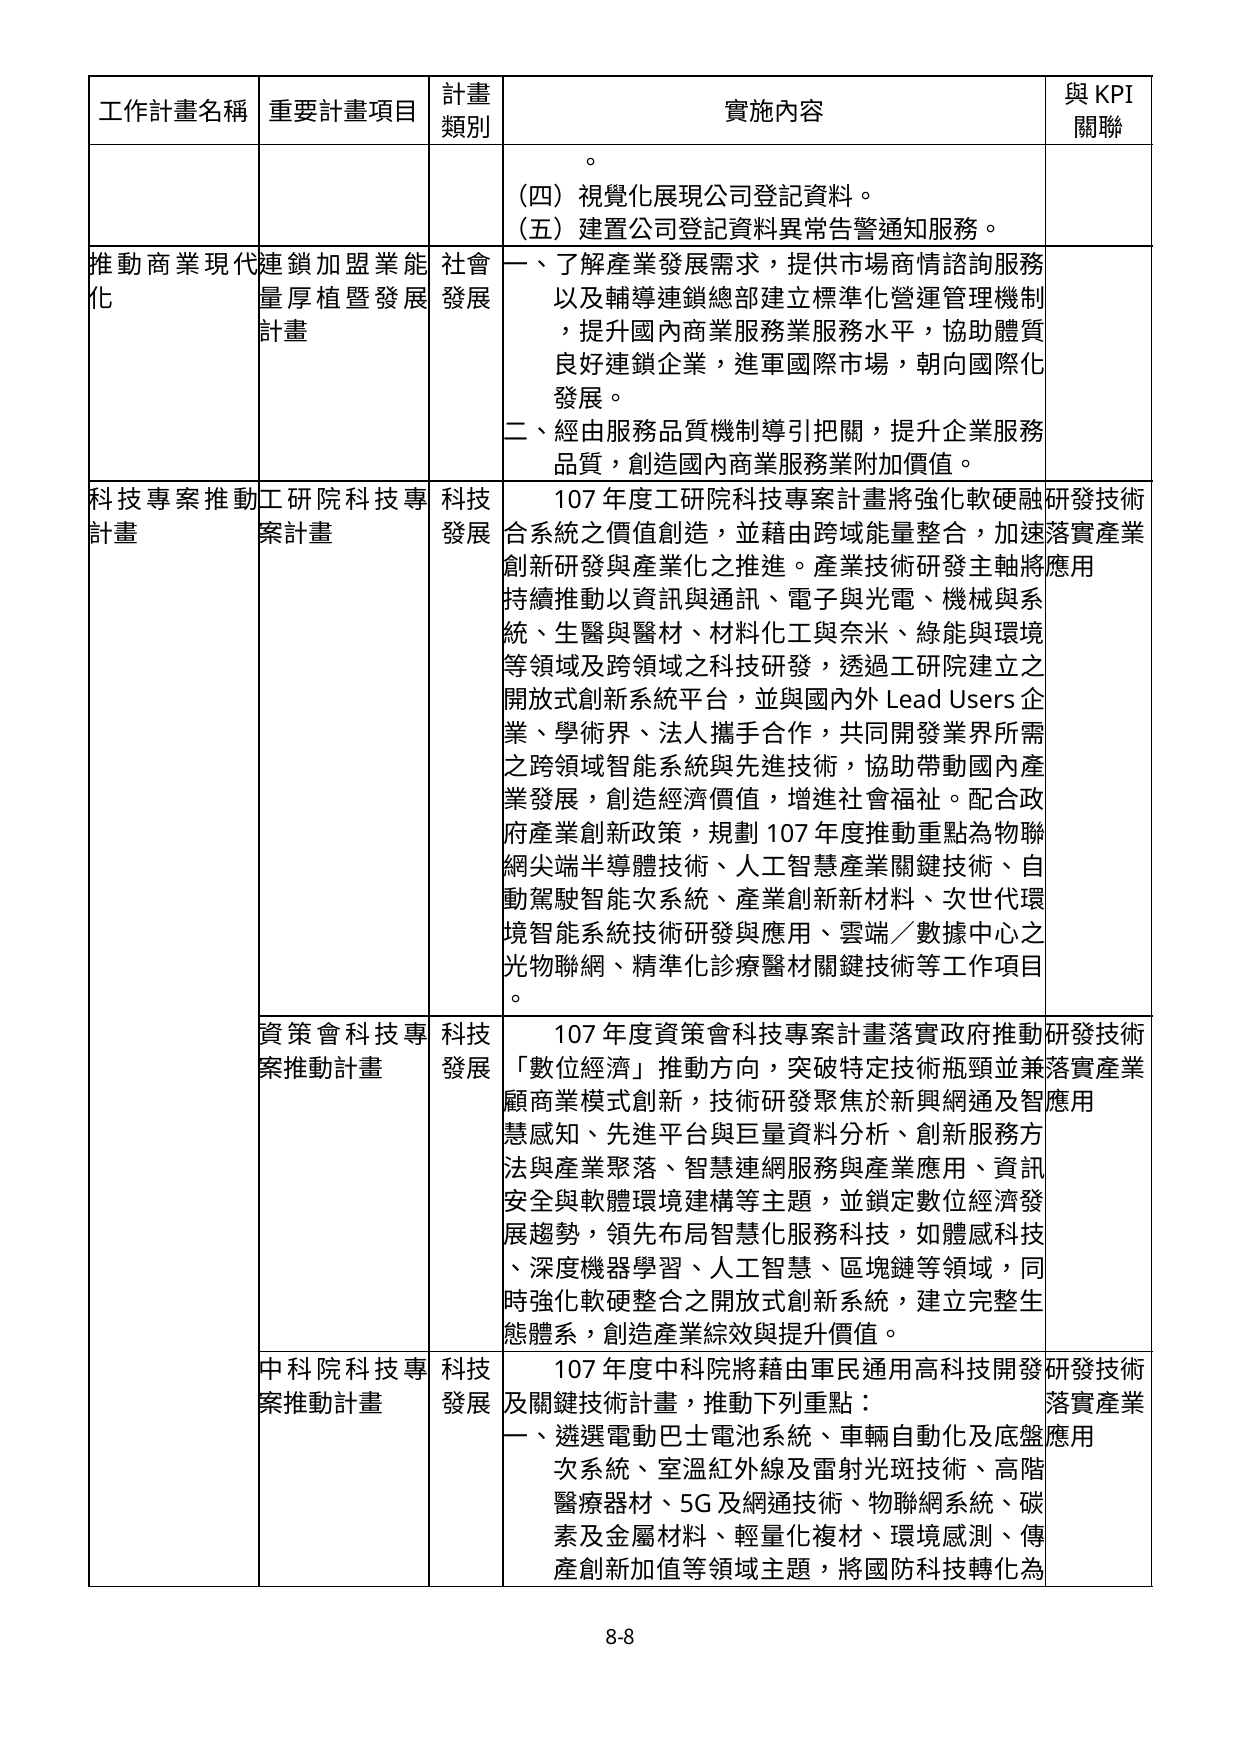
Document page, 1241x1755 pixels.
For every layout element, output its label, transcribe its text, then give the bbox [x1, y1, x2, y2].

table_cell 社會發展 [430, 247, 502, 480]
table_cell 研發技術落實產業應用 [1046, 482, 1151, 1015]
table_cell 連鎖加盟業能量厚植暨發展計畫 [260, 247, 428, 480]
table_cell [1046, 247, 1151, 480]
table_cell [430, 145, 502, 245]
table_header 計畫類別 [430, 77, 502, 143]
table_cell 工研院科技專案計畫 [260, 482, 428, 1015]
table_header 重要計畫項目 [260, 77, 428, 143]
table_cell 推動商業現代化 [90, 247, 258, 480]
table_cell 科技發展 [430, 1017, 502, 1351]
table_cell 107年度資策會科技專案計畫落實政府推動「數位經濟」推動方向，突破特定技術瓶頸並兼顧商業模式創新，技術研發聚焦於新興網通及智慧感知、先進平台與巨量資料分析、創新服務方法與產業聚落、智慧連網服務與產業應用、資訊安全與軟體環境建構等主題，並鎖定數位經濟發展趨勢，領先布局智慧化服務科技，如體感科技、深度機器學習、人工智慧、區塊鏈等領域，同時強化軟硬整合之開放式創新系統，建立完整生態體系，創造產業綜效與提升價值。 [504, 1017, 1045, 1351]
table_cell 一、了解產業發展需求，提供市場商情諮詢服務以及輔導連鎖總部建立標準化營運管理機制，提升國內商業服務業服務水平，協助體質良好連鎖企業，進軍國際市場，朝向國際化發展。 二、經由服務品質機制導引把關，提升企業服務品質，創造國內商業服務業附加價值。 [504, 247, 1045, 480]
table_cell 科技專案推動計畫 [90, 482, 258, 1586]
table_cell 中科院科技專案推動計畫 [260, 1352, 428, 1586]
table_cell 資策會科技專案推動計畫 [260, 1017, 428, 1351]
table_cell [1046, 145, 1151, 245]
table_header 工作計畫名稱 [90, 77, 258, 143]
table_cell 107年度中科院將藉由軍民通用高科技開發及關鍵技術計畫，推動下列重點： 一、遴選電動巴士電池系統、車輛自動化及底盤次系統、室溫紅外線及雷射光斑技術、高階醫療器材、5G及網通技術、物聯網系統、碳素及金屬材料、輕量化複材、環境感測、傳產創新加值等領域主題，將國防科技轉化為 [504, 1352, 1045, 1586]
table_cell 科技發展 [430, 1352, 502, 1586]
table_cell 研發技術落實產業應用 [1046, 1352, 1151, 1586]
table_cell 。 （四）視覺化展現公司登記資料。 （五）建置公司登記資料異常告警通知服務。 [504, 145, 1045, 245]
table_cell 研發技術落實產業應用 [1046, 1017, 1151, 1351]
table_cell 107年度工研院科技專案計畫將強化軟硬融合系統之價值創造，並藉由跨域能量整合，加速創新研發與產業化之推進。產業技術研發主軸將持續推動以資訊與通訊、電子與光電、機械與系統、生醫與醫材、材料化工與奈米、綠能與環境等領域及跨領域之科技研發，透過工研院建立之開放式創新系統平台，並與國內外Lead Users企業、學術界、法人攜手合作，共同開發業界所需之跨領域智能系統與先進技術，協助帶動國內產業發展，創造經濟價值，增進社會福祉。配合政府產業創新政策，規劃107年度推動重點為物聯網尖端半導體技術、人工智慧產業關鍵技術、自動駕駛智能次系統、產業創新新材料、次世代環境智能系統技術研發與應用、雲端／數據中心之光物聯網、精準化診療醫材關鍵技術等工作項目。 [504, 482, 1045, 1015]
table_cell [90, 145, 258, 245]
table_cell 科技發展 [430, 482, 502, 1015]
table_cell [260, 145, 428, 245]
table_header 與KPI 關聯 [1046, 77, 1151, 143]
table_header 實施內容 [504, 77, 1045, 143]
